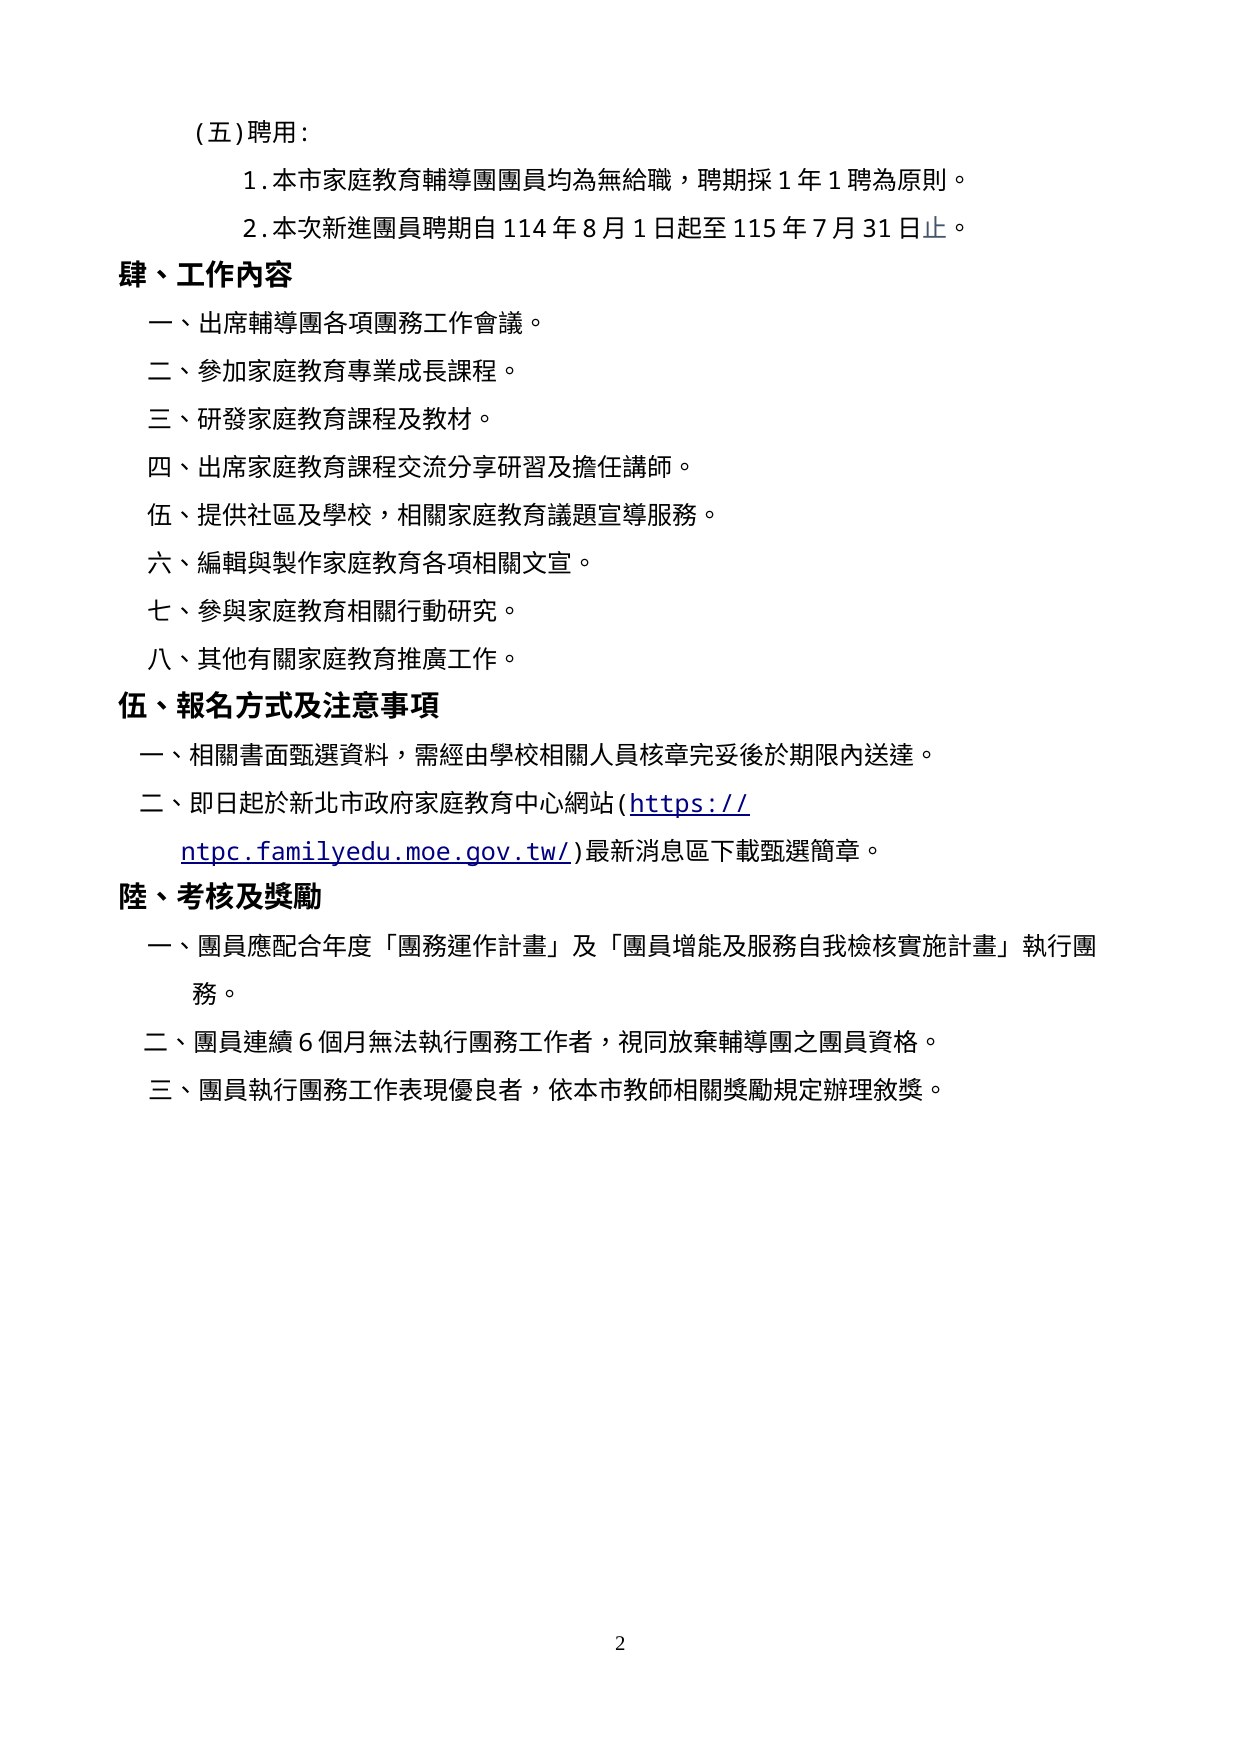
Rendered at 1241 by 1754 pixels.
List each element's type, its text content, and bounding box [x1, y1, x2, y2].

text 六、編輯與製作家庭教育各項相關文宣。 [118, 534, 1122, 582]
text 陸、考核及獎勵 [118, 869, 1122, 917]
text 七、參與家庭教育相關行動研究。 [118, 582, 1122, 630]
text 1.本市家庭教育輔導團團員均為無給職，聘期採1年1聘為原則。 [168, 151, 1122, 199]
text (五)聘用: [118, 103, 1122, 151]
text 伍、提供社區及學校，相關家庭教育議題宣導服務。 [118, 486, 1122, 534]
text 肆、工作內容 [118, 247, 1122, 294]
text 三、團員執行團務工作表現優良者，依本市教師相關獎勵規定辦理敘獎。 [118, 1061, 1122, 1109]
text 2.本次新進團員聘期自114年8月1日起至115年7月31日止。 [168, 199, 1122, 247]
text 二、即日起於新北市政府家庭教育中心網站(https://ntpc.familyedu.moe.gov.tw/)最新消息區下載甄選簡章。 [139, 774, 1122, 869]
text 三、研發家庭教育課程及教材。 [118, 390, 1122, 438]
text 一、團員應配合年度「團務運作計畫」及「團員增能及服務自我檢核實施計畫」執行團務。 [148, 917, 1122, 1013]
text 二、參加家庭教育專業成長課程。 [118, 342, 1122, 390]
text 八、其他有關家庭教育推廣工作。 [118, 630, 1122, 678]
text 四、出席家庭教育課程交流分享研習及擔任講師。 [118, 438, 1122, 486]
text 伍、報名方式及注意事項 [118, 678, 1122, 726]
text 一、相關書面甄選資料，需經由學校相關人員核章完妥後於期限內送達。 [139, 726, 1122, 774]
text 二、團員連續6個月無法執行團務工作者，視同放棄輔導團之團員資格。 [118, 1013, 1122, 1061]
text 一、出席輔導團各項團務工作會議。 [118, 294, 1122, 342]
